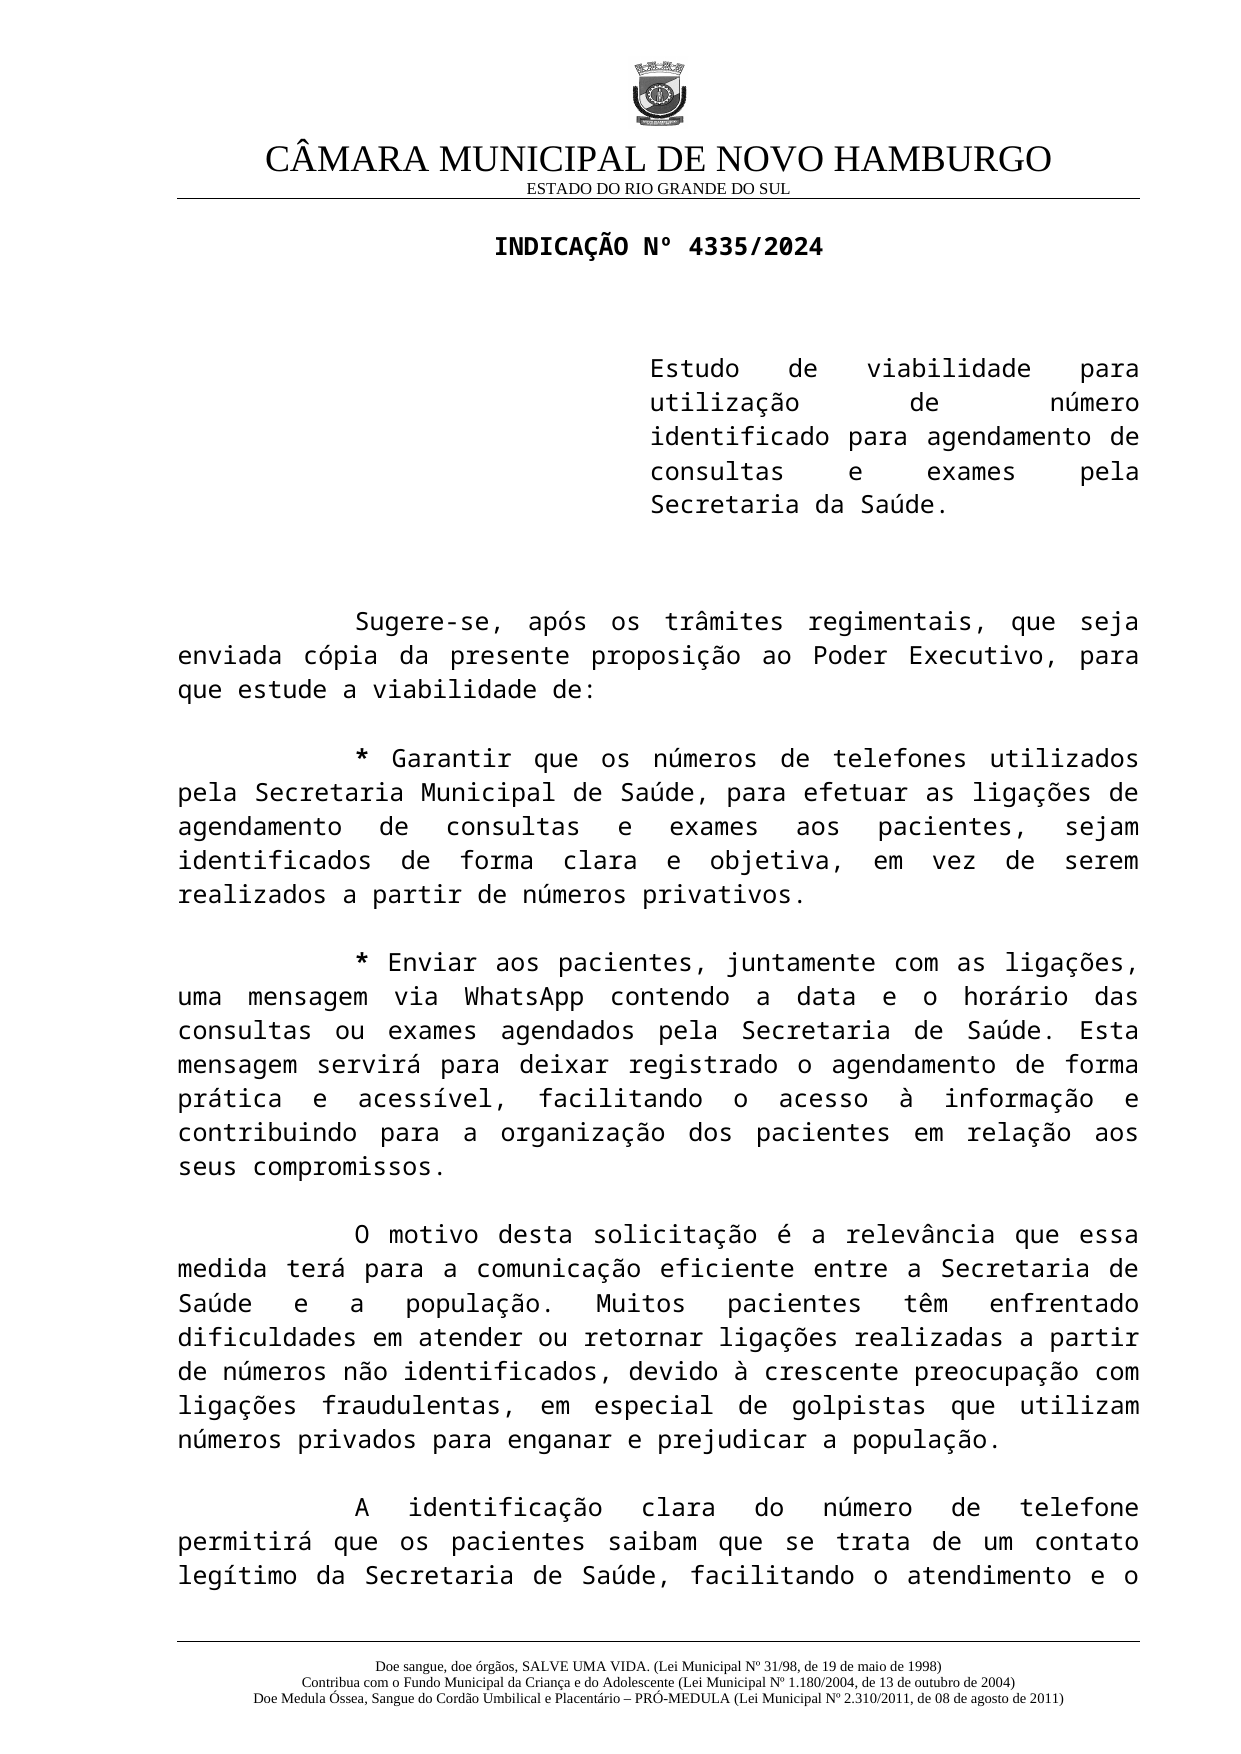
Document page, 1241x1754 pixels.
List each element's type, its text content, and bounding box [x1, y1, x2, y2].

text O motivo desta solicitação é a relevância que essa medida terá para a comunicação eficiente entre a Secretaria de Saúde e a população. Muitos pacientes têm enfrentado dificuldades em atender ou retornar ligações realizadas a partir de números não identificados, devido à crescente preocupação com ligações fraudulentas, em especial de golpistas que utilizam números privados para enganar e prejudicar a população. [177, 1217, 1140, 1456]
text Sugere-se, após os trâmites regimentais, que seja enviada cópia da presente proposição ao Poder Executivo, para que estude a viabilidade de: [177, 604, 1140, 706]
text A identificação clara do número de telefone permitirá que os pacientes saibam que se trata de um contato legítimo da Secretaria de Saúde, facilitando o atendimento e o [177, 1489, 1140, 1592]
text INDICAÇÃO Nº 4335/2024 [177, 228, 1140, 262]
text * Garantir que os números de telefones utilizados pela Secretaria Municipal de Saúde, para efetuar as ligações de agendamento de consultas e exames aos pacientes, sejam identificados de forma clara e objetiva, em vez de serem realizados a partir de números privativos. [177, 740, 1140, 911]
text Estudo de viabilidade para utilização de número identificado para agendamento de consultas e exames pela Secretaria da Saúde. [649, 351, 1140, 521]
text * Enviar aos pacientes, juntamente com as ligações, uma mensagem via WhatsApp contendo a data e o horário das consultas ou exames agendados pela Secretaria de Saúde. Esta mensagem servirá para deixar registrado o agendamento de forma prática e acessível, facilitando o acesso à informação e contribuindo para a organização dos pacientes em relação aos seus compromissos. [177, 944, 1140, 1183]
